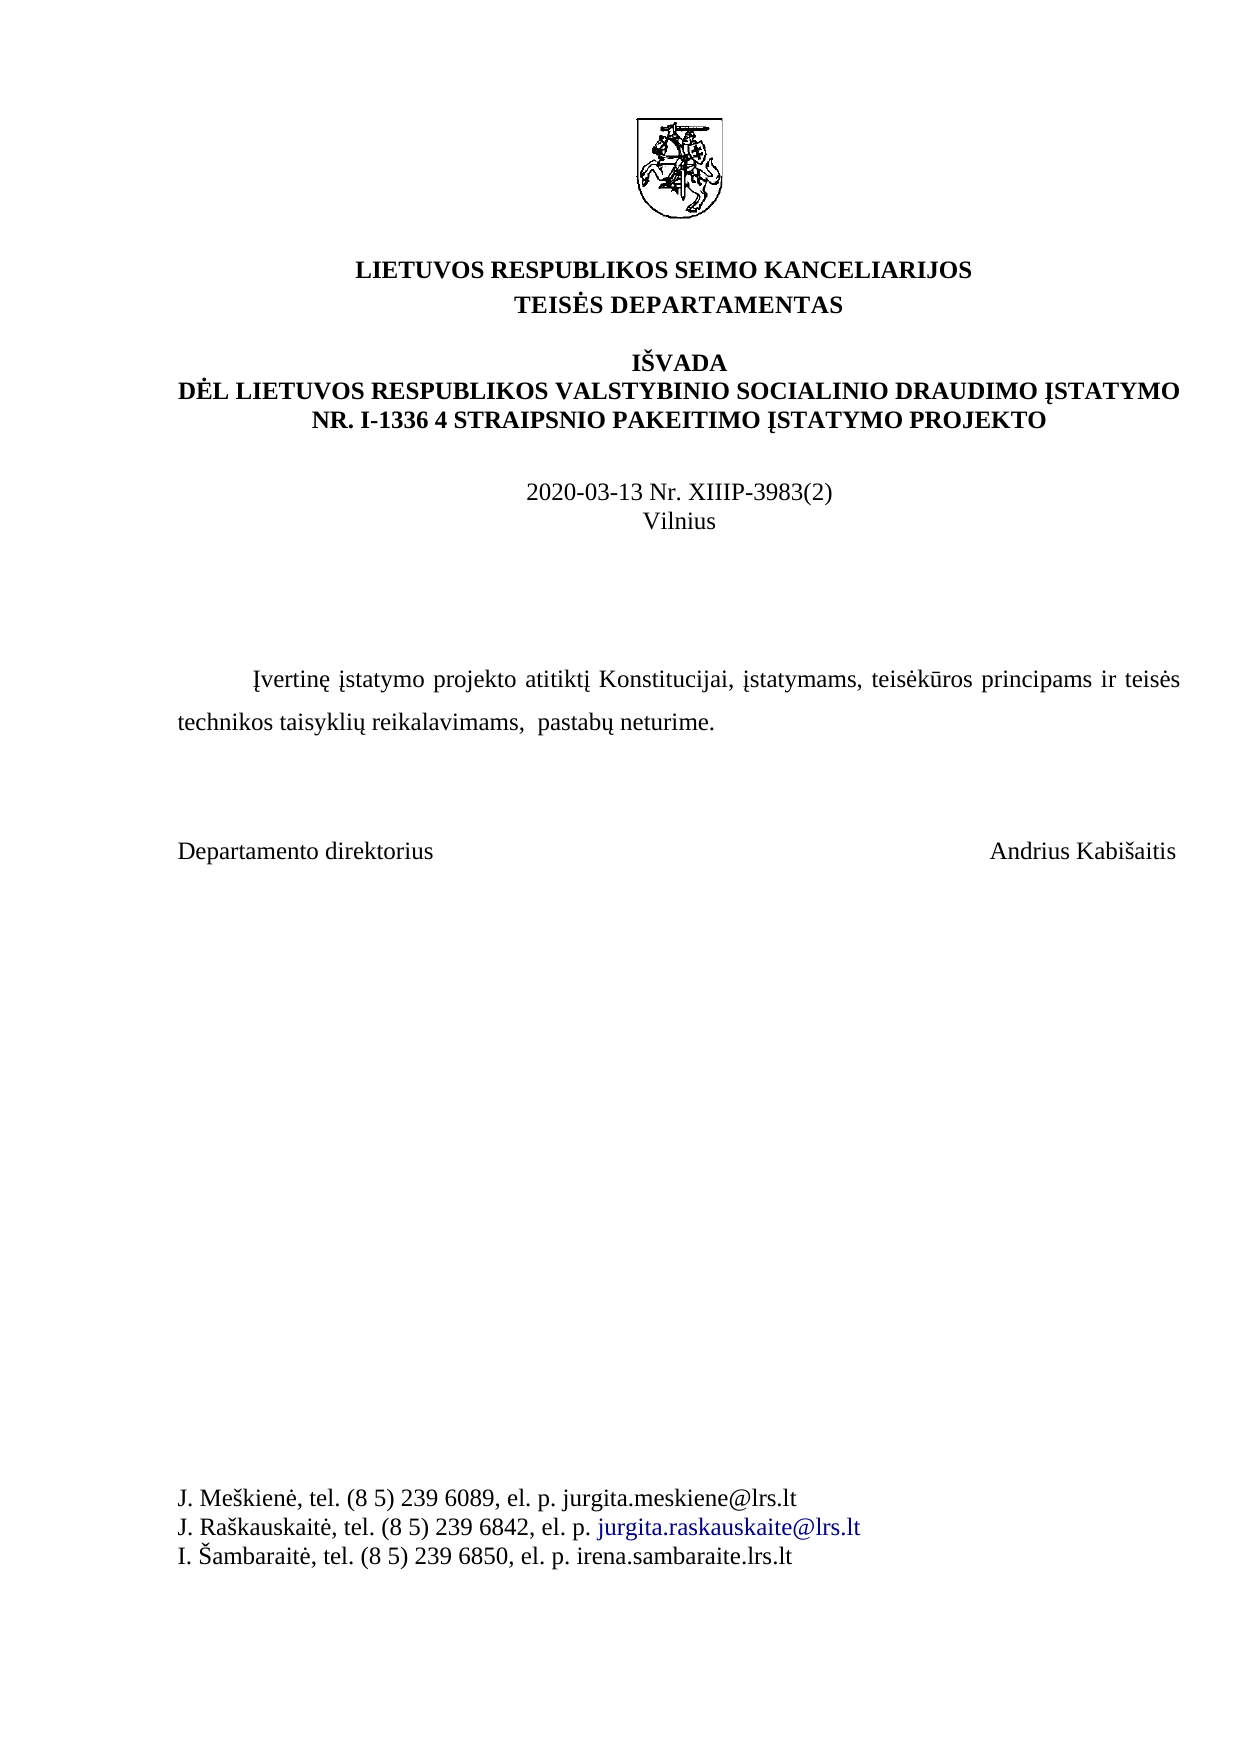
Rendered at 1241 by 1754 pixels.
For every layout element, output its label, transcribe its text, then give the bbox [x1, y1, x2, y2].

text Departamento direktorius Andrius Kabišaitis [177, 836, 1181, 865]
text IŠVADA [177, 348, 1181, 376]
text Vilnius [177, 506, 1181, 534]
text J. Raškauskaitė, tel. (8 5) 239 6842, el. p. jurgita.raskauskaite@lrs.lt [177, 1512, 1181, 1541]
text I. Šambaraitė, tel. (8 5) 239 6850, el. p. irena.sambaraite.lrs.lt [177, 1541, 1181, 1569]
text J. Meškienė, tel. (8 5) 239 6089, el. p. jurgita.meskiene@lrs.lt [177, 1483, 1181, 1512]
text TEISĖS DEPARTAMENTAS [177, 290, 1180, 319]
text Įvertinę įstatymo projekto atitiktį Konstitucijai, įstatymams, teisėkūros principams ir teisės technikos taisyklių reikalavimams, pastabų neturime. [177, 664, 1181, 736]
text DĖL LIETUVOS RESPUBLIKOS VALSTYBINIO SOCIALINIO DRAUDIMO ĮSTATYMO NR. I-1336 4 STRAIPSNIO PAKEITIMO ĮSTATYMO PROJEKTO [177, 376, 1181, 434]
text LIETUVOS RESPUBLIKOS SEIMO KANCELIARIJOS [177, 255, 1151, 284]
text 2020-03-13 Nr. XIIIP-3983(2) [177, 477, 1181, 506]
